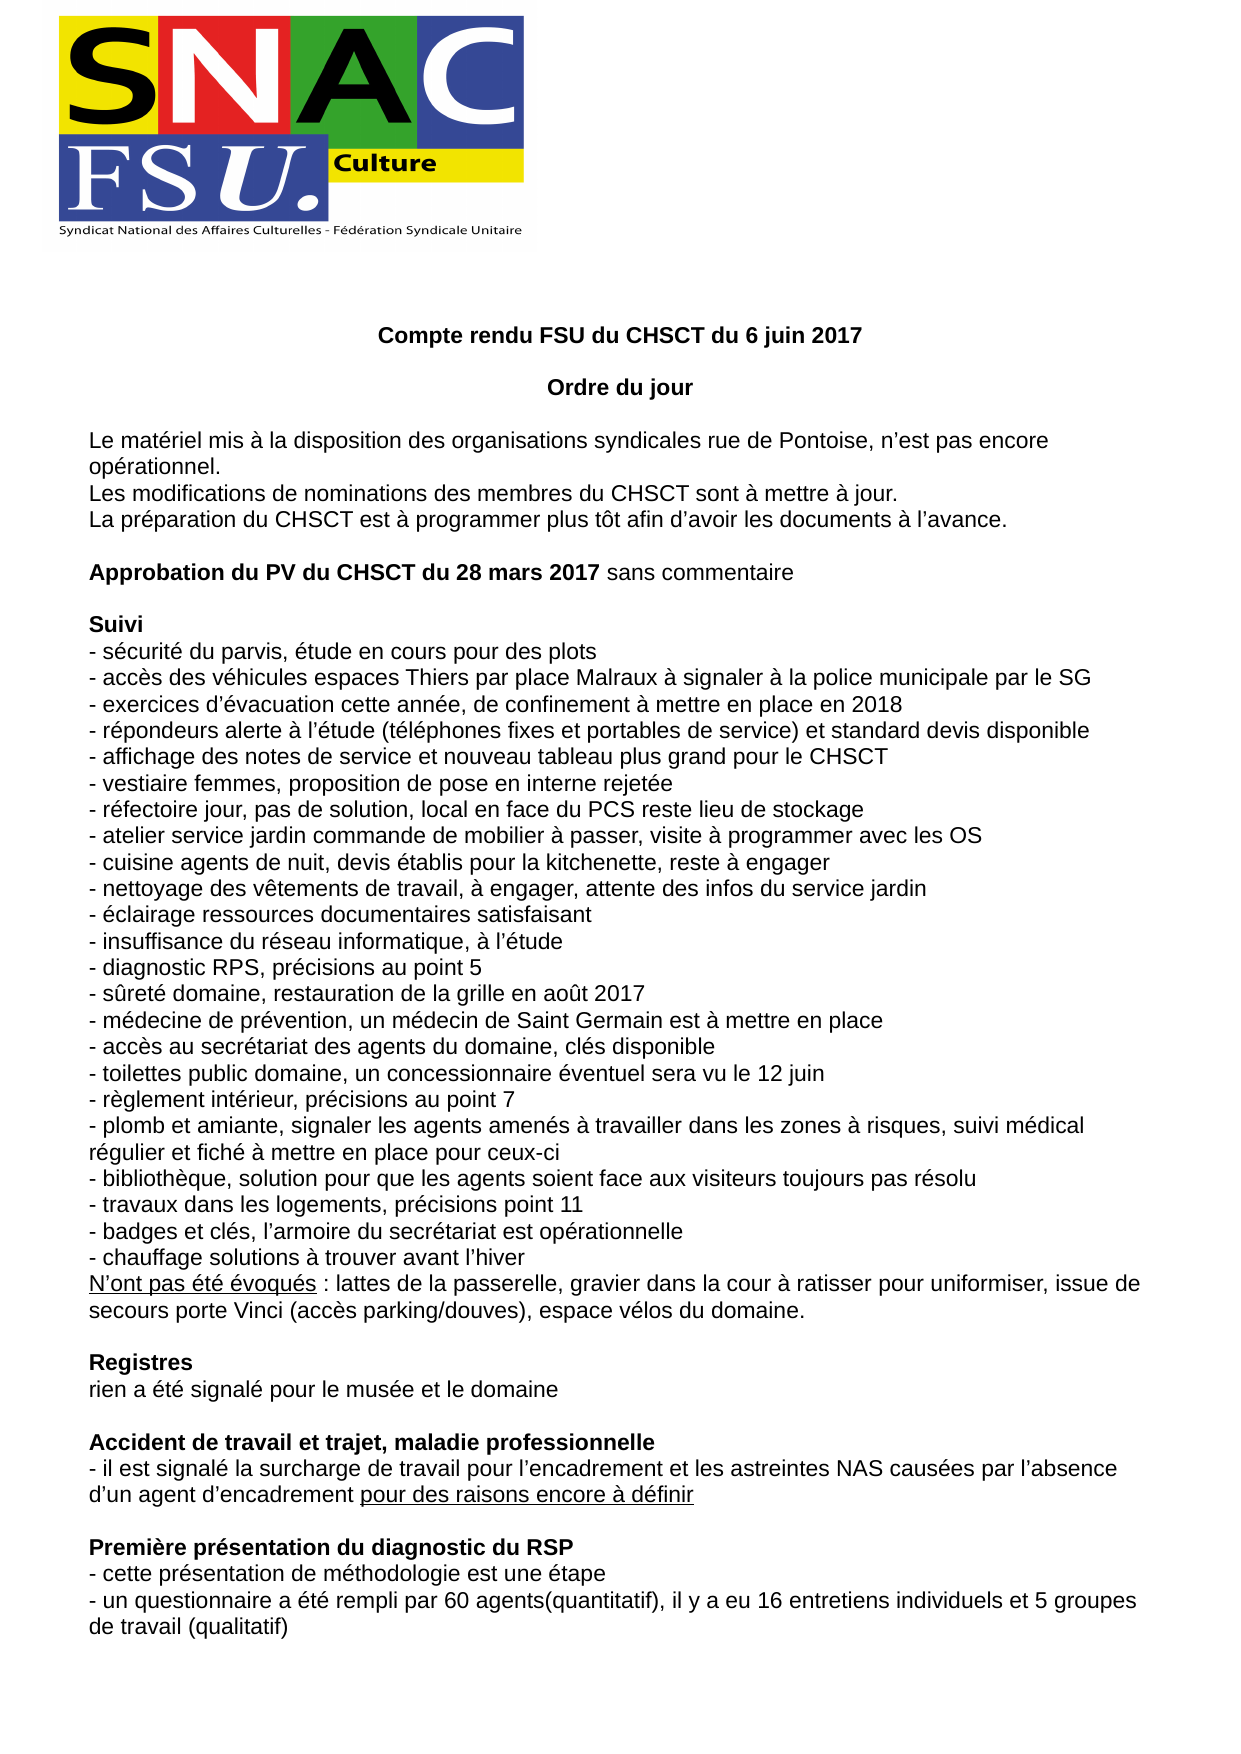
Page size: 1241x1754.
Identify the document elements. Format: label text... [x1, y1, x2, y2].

text - sûreté domaine, restauration de la grille en août 2017 [88, 980, 1152, 1007]
text Le matériel mis à la disposition des organisations syndicales rue de Pontoise, n’est pas encore opérationnel. [88, 427, 1152, 480]
text - répondeurs alerte à l’étude (téléphones fixes et portables de service) et standard devis disponible [88, 717, 1152, 743]
text - règlement intérieur, précisions au point 7 [88, 1086, 1152, 1112]
text - médecine de prévention, un médecin de Saint Germain est à mettre en place [88, 1007, 1152, 1033]
text - réfectoire jour, pas de solution, local en face du PCS reste lieu de stockage [88, 796, 1152, 822]
text - éclairage ressources documentaires satisfaisant [88, 901, 1152, 928]
text - cette présentation de méthodologie est une étape [88, 1560, 1152, 1587]
text Compte rendu FSU du CHSCT du 6 juin 2017 [88, 322, 1152, 348]
text Les modifications de nominations des membres du CHSCT sont à mettre à jour. [88, 480, 1152, 506]
text - insuffisance du réseau informatique, à l’étude [88, 928, 1152, 954]
text - toilettes public domaine, un concessionnaire éventuel sera vu le 12 juin [88, 1059, 1152, 1086]
text - exercices d’évacuation cette année, de confinement à mettre en place en 2018 [88, 691, 1152, 717]
text - badges et clés, l’armoire du secrétariat est opérationnelle [88, 1218, 1152, 1244]
text - chauffage solutions à trouver avant l’hiver [88, 1244, 1152, 1270]
text La préparation du CHSCT est à programmer plus tôt afin d’avoir les documents à l’avance. [88, 506, 1152, 532]
text Suivi [88, 611, 1152, 638]
text - vestiaire femmes, proposition de pose en interne rejetée [88, 769, 1152, 796]
text - un questionnaire a été rempli par 60 agents(quantitatif), il y a eu 16 entretiens individuels et 5 groupes de travail (qualitatif) [88, 1587, 1152, 1639]
text - nettoyage des vêtements de travail, à engager, attente des infos du service jardin [88, 875, 1152, 901]
text N’ont pas été évoqués : lattes de la passerelle, gravier dans la cour à ratisser pour uniformiser, issue de secours porte Vinci (accès parking/douves), espace vélos du domaine. [88, 1270, 1152, 1323]
text Approbation du PV du CHSCT du 28 mars 2017 sans commentaire [88, 559, 1152, 585]
text - travaux dans les logements, précisions point 11 [88, 1191, 1152, 1218]
text - plomb et amiante, signaler les agents amenés à travailler dans les zones à risques, suivi médical régulier et fiché à mettre en place pour ceux-ci [88, 1112, 1152, 1165]
text rien a été signalé pour le musée et le domaine [88, 1376, 1152, 1402]
text - accès des véhicules espaces Thiers par place Malraux à signaler à la police municipale par le SG [88, 664, 1152, 691]
text - sécurité du parvis, étude en cours pour des plots [88, 638, 1152, 664]
picture [41, 0, 538, 252]
text - atelier service jardin commande de mobilier à passer, visite à programmer avec les OS [88, 822, 1152, 849]
text Accident de travail et trajet, maladie professionnelle [88, 1428, 1152, 1455]
text Registres [88, 1349, 1152, 1376]
text - il est signalé la surcharge de travail pour l’encadrement et les astreintes NAS causées par l’absence d’un agent d’encadrement pour des raisons encore à définir [88, 1455, 1152, 1507]
text Première présentation du diagnostic du RSP [88, 1534, 1152, 1560]
text - diagnostic RPS, précisions au point 5 [88, 954, 1152, 980]
text - affichage des notes de service et nouveau tableau plus grand pour le CHSCT [88, 743, 1152, 769]
text - cuisine agents de nuit, devis établis pour la kitchenette, reste à engager [88, 849, 1152, 875]
text - accès au secrétariat des agents du domaine, clés disponible [88, 1033, 1152, 1059]
text Ordre du jour [88, 374, 1152, 401]
text - bibliothèque, solution pour que les agents soient face aux visiteurs toujours pas résolu [88, 1165, 1152, 1191]
